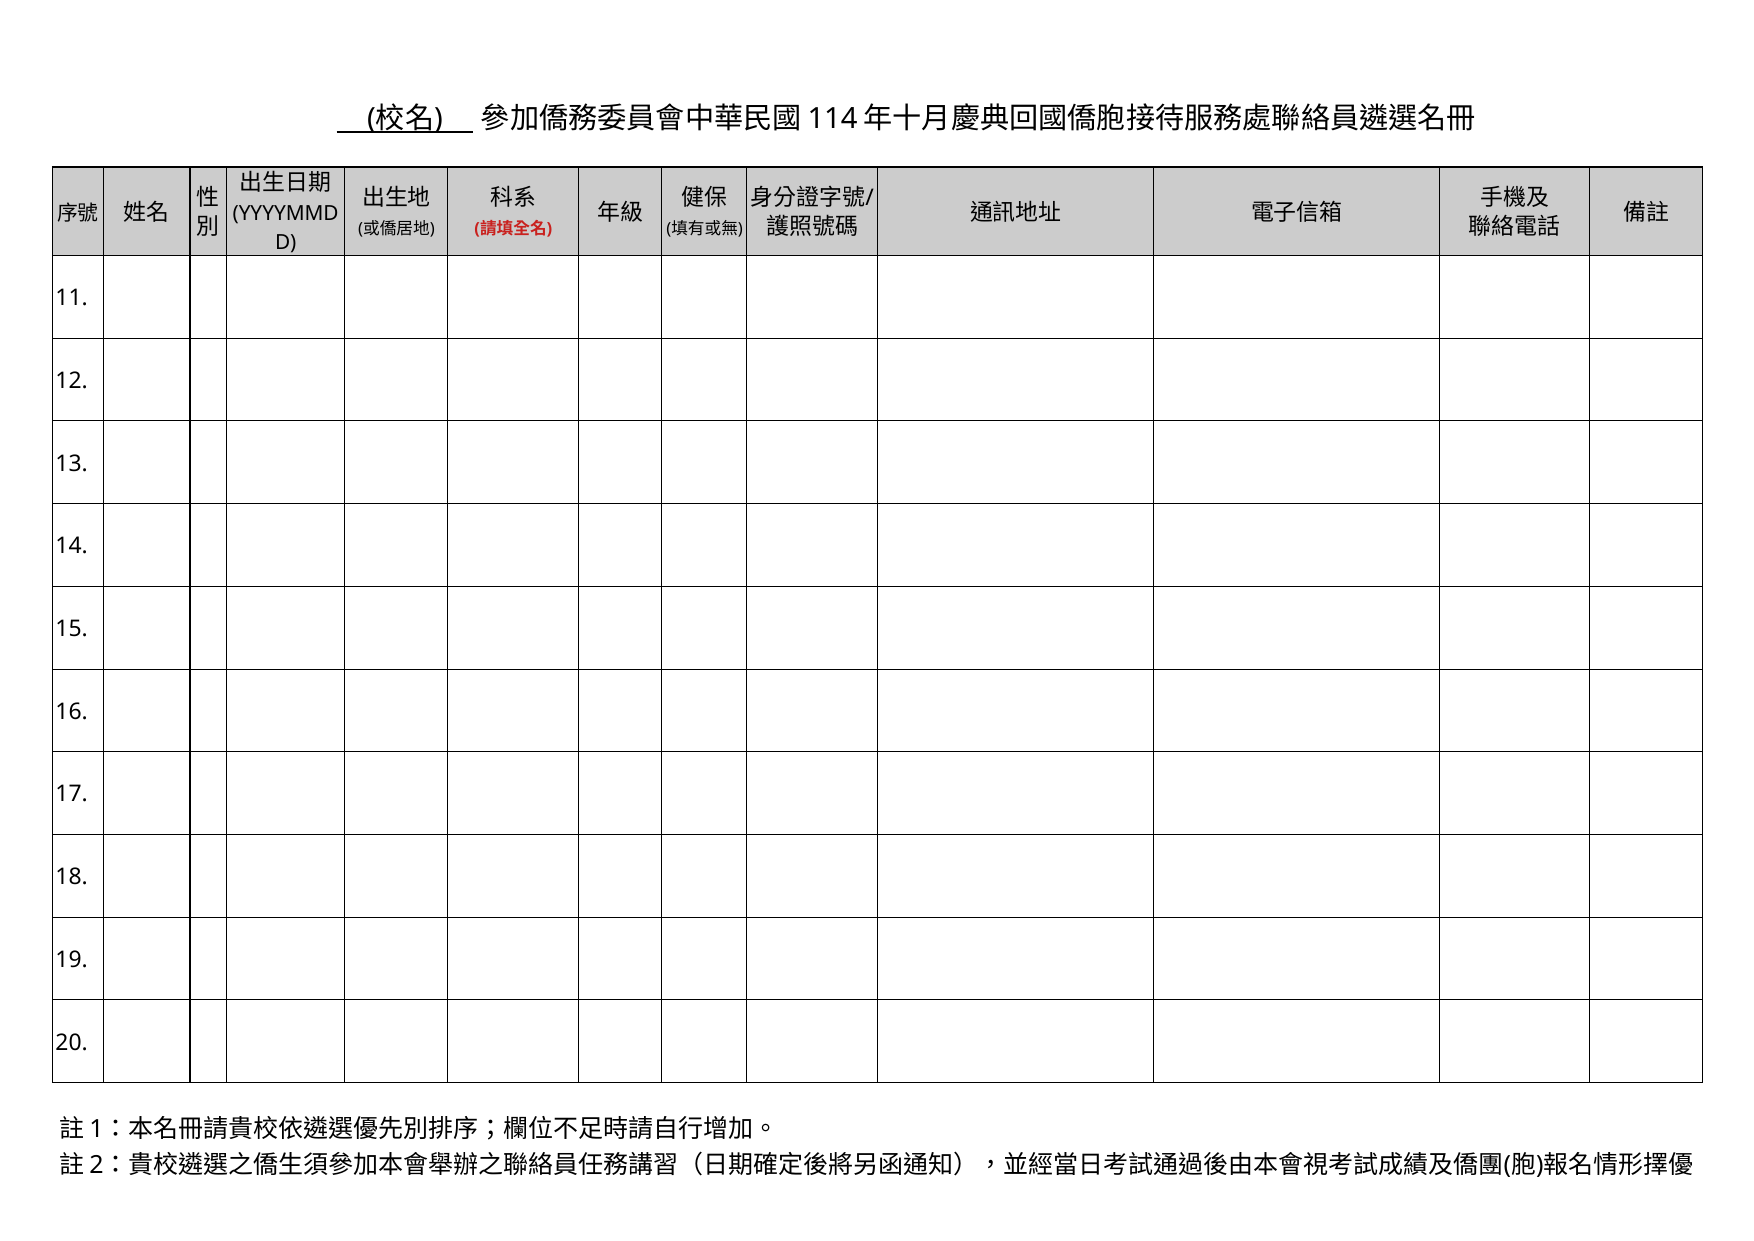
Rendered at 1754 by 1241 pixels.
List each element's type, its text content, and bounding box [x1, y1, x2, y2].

table_cell [1440, 504, 1589, 586]
table_cell [191, 1000, 226, 1082]
table_cell [662, 421, 746, 503]
table_header 備註 [1590, 168, 1702, 255]
table_cell [579, 504, 661, 586]
table_cell [1154, 1000, 1439, 1082]
table_cell [227, 339, 344, 420]
table_cell [878, 835, 1153, 917]
table_cell [53, 918, 103, 999]
table_cell [191, 256, 226, 338]
table_cell [878, 752, 1153, 834]
table_cell [878, 256, 1153, 338]
table_header 科系 (請填全名) [448, 168, 578, 255]
table_cell [1590, 752, 1702, 834]
table_cell [1590, 918, 1702, 999]
table_cell [227, 587, 344, 668]
table_cell [227, 752, 344, 834]
table_cell [448, 339, 578, 420]
table_cell [1590, 421, 1702, 503]
table_cell [1440, 587, 1589, 668]
table_cell [1154, 504, 1439, 586]
table_cell [579, 587, 661, 668]
table_cell [579, 256, 661, 338]
table_cell [1440, 421, 1589, 503]
table_header 序號 [53, 168, 103, 255]
table_cell [53, 339, 103, 420]
table_cell [579, 918, 661, 999]
table_cell [1590, 670, 1702, 751]
table_cell [1154, 918, 1439, 999]
table_cell [191, 835, 226, 917]
table_cell [747, 339, 877, 420]
table_cell [448, 587, 578, 668]
table_cell [53, 421, 103, 503]
table_cell [345, 1000, 447, 1082]
table_cell [662, 587, 746, 668]
table_header 出生地 (或僑居地) [345, 168, 447, 255]
table_cell [662, 752, 746, 834]
table_cell [345, 339, 447, 420]
table_cell [579, 1000, 661, 1082]
table_cell [53, 587, 103, 668]
table_cell [747, 752, 877, 834]
table_cell [448, 504, 578, 586]
table_cell [747, 421, 877, 503]
table_cell [878, 339, 1153, 420]
table_cell [191, 504, 226, 586]
table_cell [1590, 339, 1702, 420]
table_cell [1440, 835, 1589, 917]
table_cell [1440, 256, 1589, 338]
table_cell [1154, 339, 1439, 420]
table_cell [1440, 752, 1589, 834]
table_cell [662, 670, 746, 751]
table_cell [448, 256, 578, 338]
table_cell [1590, 835, 1702, 917]
table_cell [191, 587, 226, 668]
table_cell [104, 835, 189, 917]
table_cell [227, 670, 344, 751]
table_cell [579, 670, 661, 751]
table_header 身分證字號/護照號碼 [747, 168, 877, 255]
table_cell [448, 752, 578, 834]
table_cell [104, 421, 189, 503]
table_cell [448, 421, 578, 503]
table_cell [878, 918, 1153, 999]
table_cell [878, 670, 1153, 751]
table_cell [1440, 670, 1589, 751]
table_cell [1154, 421, 1439, 503]
table_cell [878, 1000, 1153, 1082]
table_cell [191, 339, 226, 420]
table_cell [191, 670, 226, 751]
table_cell [191, 918, 226, 999]
table_cell [345, 670, 447, 751]
table_header 電子信箱 [1154, 168, 1439, 255]
table_cell [104, 670, 189, 751]
table_cell [345, 256, 447, 338]
table_cell [104, 339, 189, 420]
table_cell [747, 918, 877, 999]
table_cell [662, 835, 746, 917]
table_cell [345, 421, 447, 503]
table_cell [1440, 339, 1589, 420]
table_header 姓名 [104, 168, 189, 255]
table_cell [104, 1000, 189, 1082]
table_cell [53, 752, 103, 834]
table_cell [227, 835, 344, 917]
table_cell [1154, 256, 1439, 338]
table_cell [227, 256, 344, 338]
table_cell [747, 256, 877, 338]
table_cell [747, 1000, 877, 1082]
table_cell [579, 752, 661, 834]
table_cell [53, 1000, 103, 1082]
table_cell [345, 752, 447, 834]
table_cell [1590, 587, 1702, 668]
table_cell [1154, 670, 1439, 751]
table_cell [227, 421, 344, 503]
table_cell [53, 504, 103, 586]
table_cell [345, 504, 447, 586]
table_cell [1590, 256, 1702, 338]
table_cell [104, 918, 189, 999]
table_header 出生日期 (YYYYMMDD) [227, 168, 344, 255]
table_header 手機及 聯絡電話 [1440, 168, 1589, 255]
table_cell [878, 504, 1153, 586]
table_header 通訊地址 [878, 168, 1153, 255]
table_cell [191, 752, 226, 834]
table_cell [662, 918, 746, 999]
table_cell [448, 670, 578, 751]
table_cell [579, 339, 661, 420]
table_cell [104, 256, 189, 338]
table_cell [227, 918, 344, 999]
table_cell [345, 587, 447, 668]
table_cell [191, 421, 226, 503]
table_cell [747, 587, 877, 668]
table_cell [1154, 835, 1439, 917]
table_cell [1154, 752, 1439, 834]
table_cell [662, 339, 746, 420]
table_cell [662, 504, 746, 586]
table_cell [1440, 1000, 1589, 1082]
table_cell [345, 835, 447, 917]
table_cell [878, 421, 1153, 503]
table_cell [747, 835, 877, 917]
table_cell [53, 256, 103, 338]
table_header 性別 [191, 168, 226, 255]
table_cell [227, 1000, 344, 1082]
table_cell [662, 1000, 746, 1082]
table_cell [104, 504, 189, 586]
table_cell [579, 835, 661, 917]
table_cell [448, 1000, 578, 1082]
table_cell [448, 918, 578, 999]
table_cell [53, 835, 103, 917]
table_cell [448, 835, 578, 917]
text 註1：本名冊請貴校依遴選優先別排序；欄位不足時請自行增加。 [59, 1108, 1695, 1144]
table_cell [227, 504, 344, 586]
table_cell [747, 670, 877, 751]
table_cell [878, 587, 1153, 668]
table_cell [579, 421, 661, 503]
table_cell [747, 504, 877, 586]
table_cell [53, 670, 103, 751]
table_cell [345, 918, 447, 999]
table_cell [1590, 1000, 1702, 1082]
table_cell [104, 587, 189, 668]
table_cell [1590, 504, 1702, 586]
table_cell [1154, 587, 1439, 668]
table_header 年級 [579, 168, 661, 255]
text 註2：貴校遴選之僑生須參加本會舉辦之聯絡員任務講習（日期確定後將另函通知），並經當日考試通過後由本會視考試成績及僑團(胞)報名情形擇優 [59, 1144, 1695, 1181]
table_cell [662, 256, 746, 338]
table_cell [1440, 918, 1589, 999]
table_header 健保 (填有或無) [662, 168, 746, 255]
table_cell [104, 752, 189, 834]
